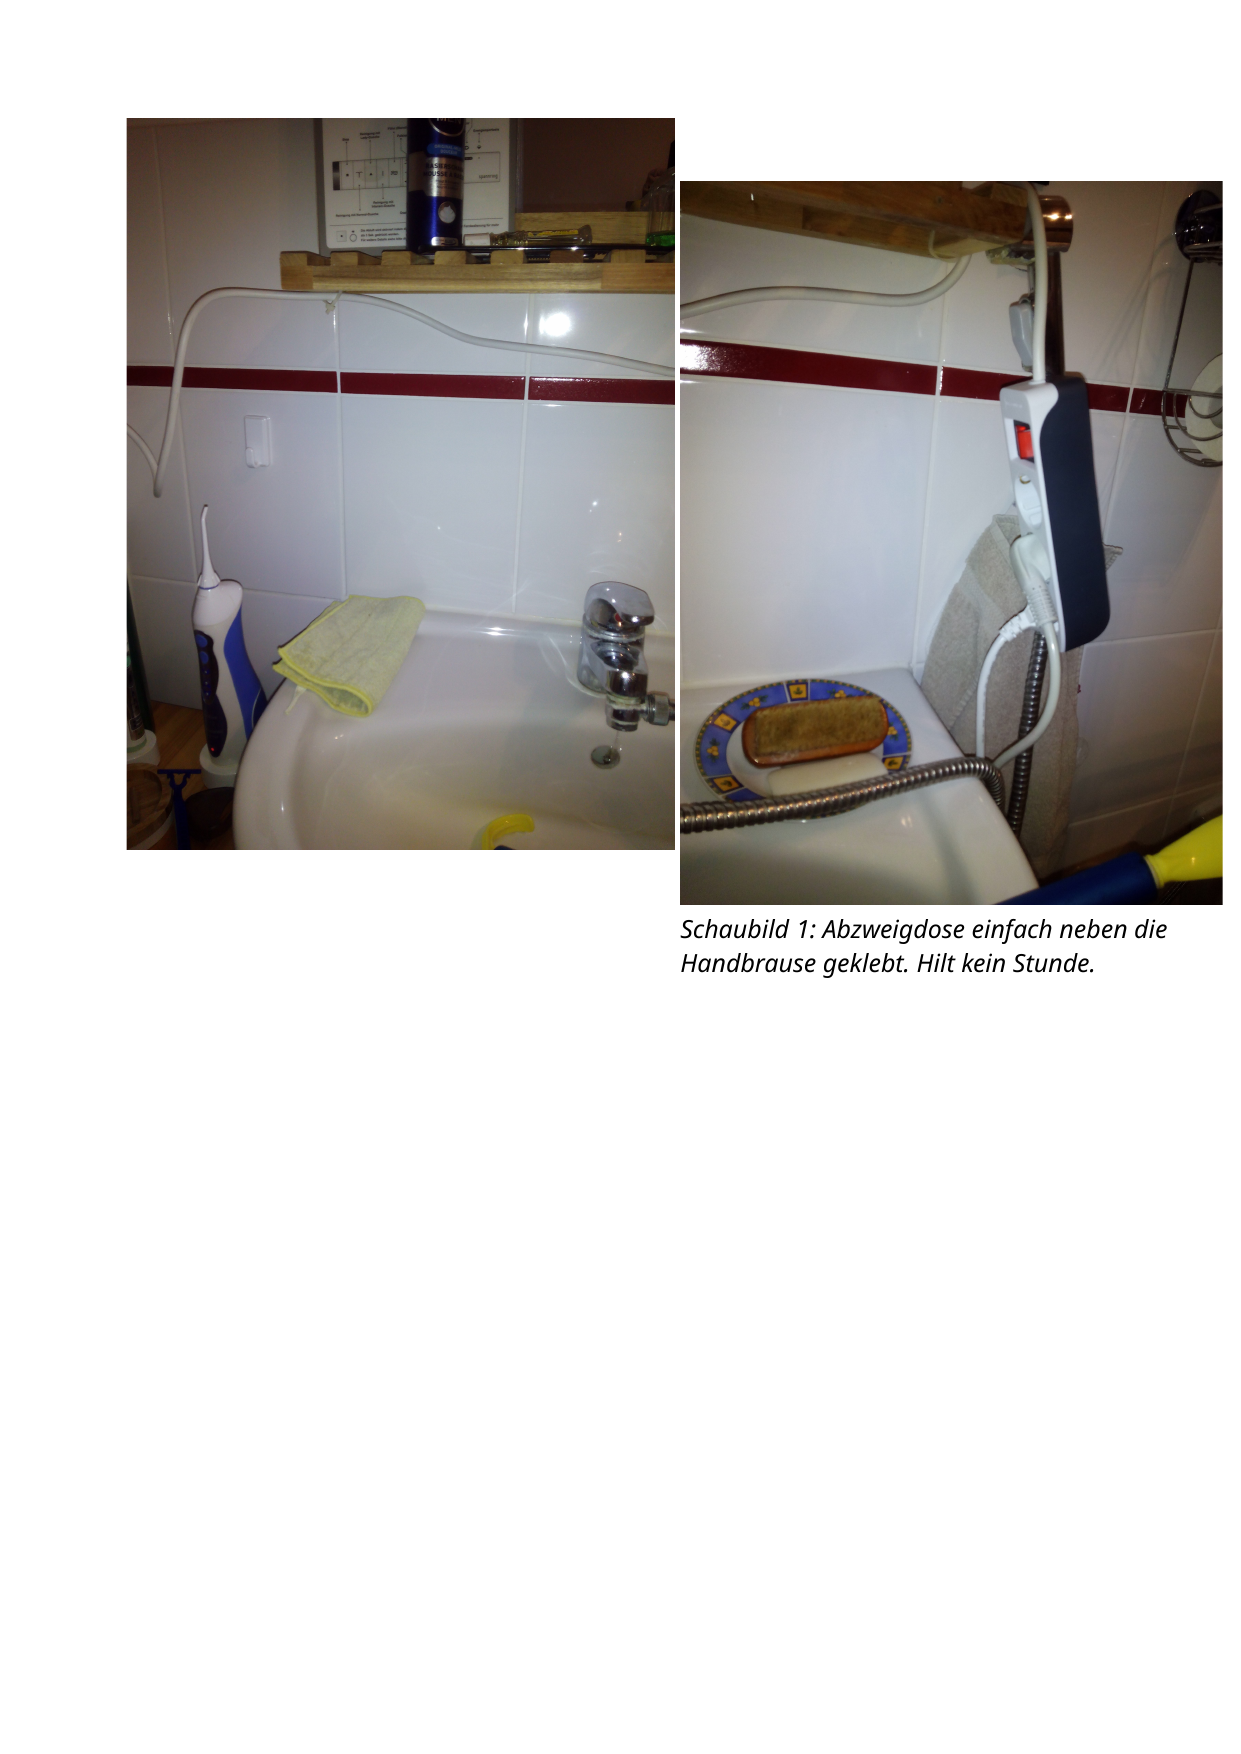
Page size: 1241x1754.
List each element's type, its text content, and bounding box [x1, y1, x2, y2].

picture [126, 118, 675, 850]
text Schaubild 1: Abzweigdose einfach neben die Handbrause geklebt. Hilt kein Stunde. [680, 905, 1223, 980]
picture [680, 181, 1223, 905]
